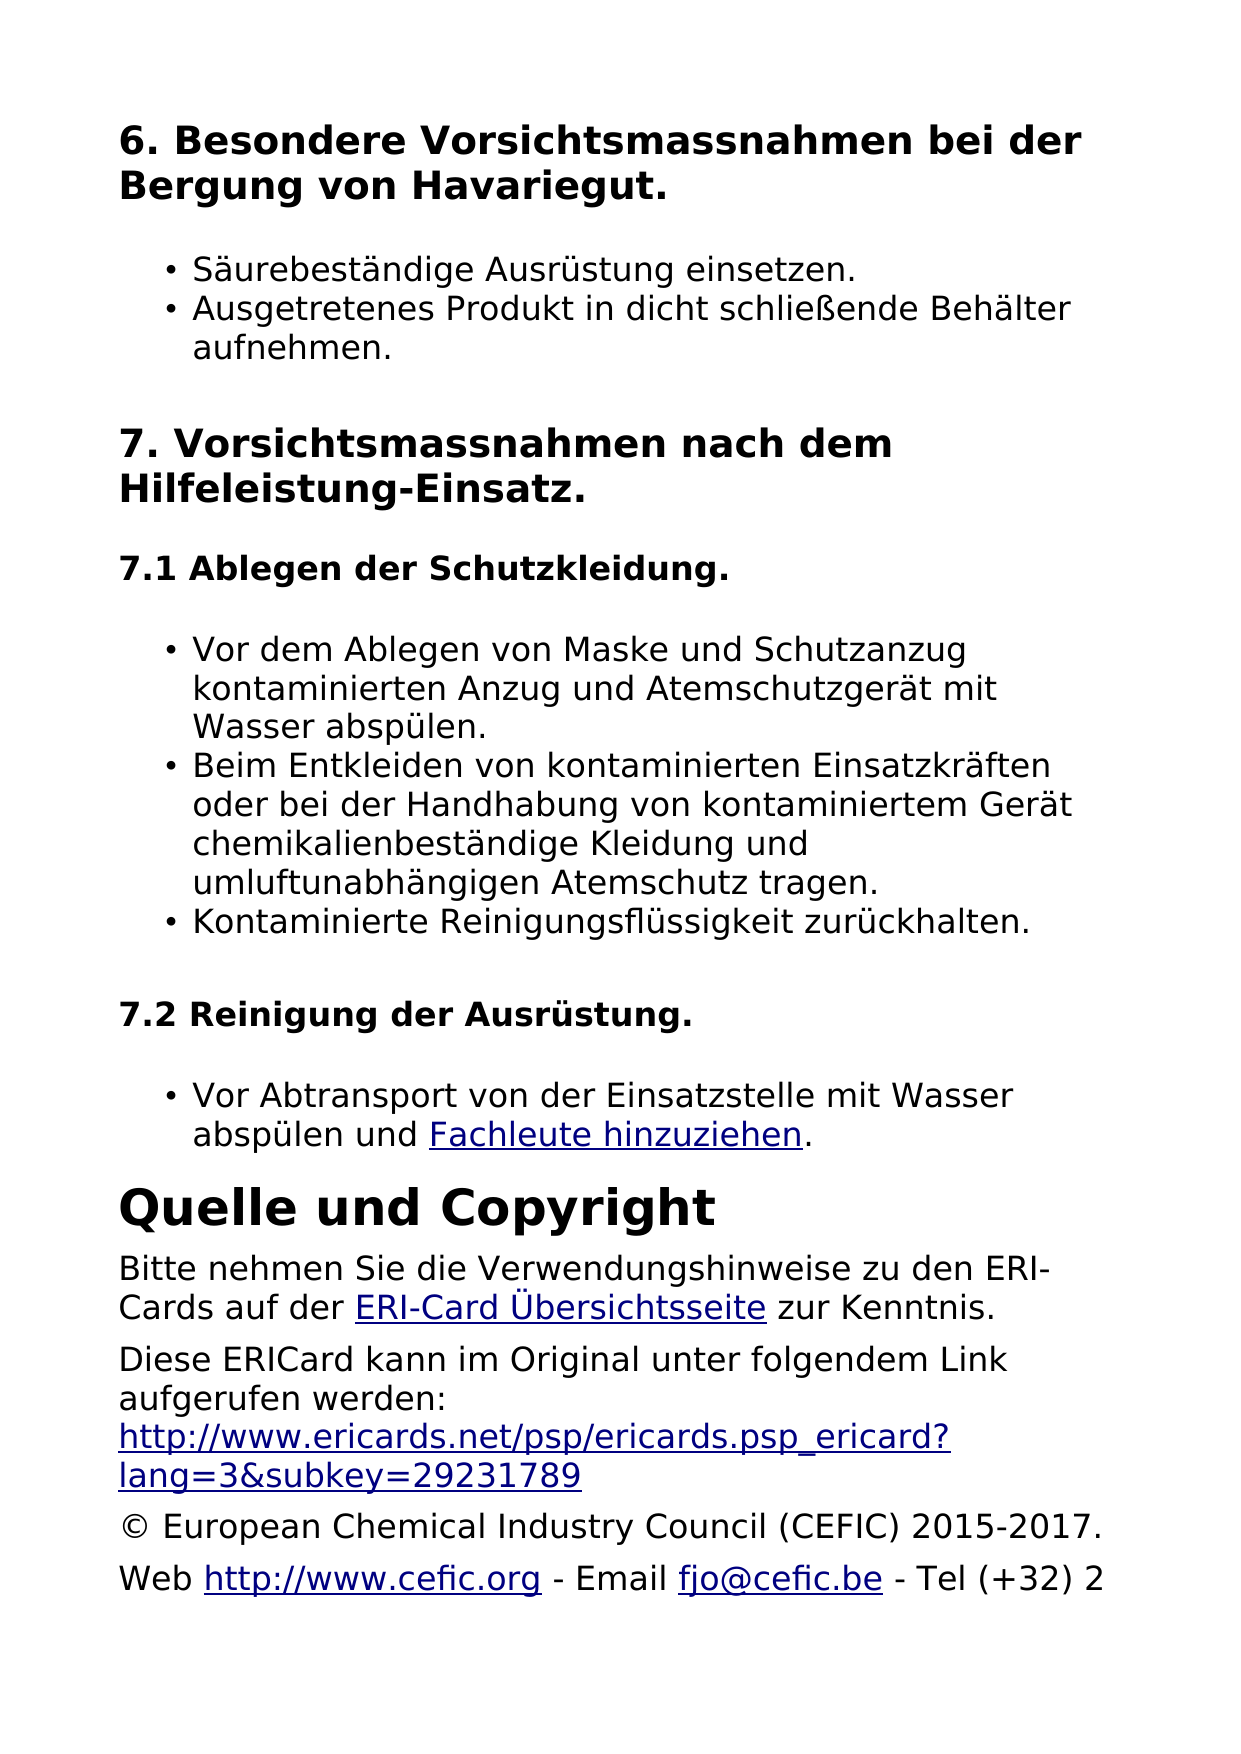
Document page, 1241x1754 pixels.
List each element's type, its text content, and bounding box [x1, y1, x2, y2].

list Vor dem Ablegen von Maske und Schutzanzug kontaminierten Anzug und Atemschutzgerät mit Wasser abspülen. [177, 630, 1122, 747]
list Beim Entkleiden von kontaminierten Einsatzkräften oder bei der Handhabung von kontaminiertem Gerät chemikalienbeständige Kleidung und umluftunabhängigen Atemschutz tragen. [177, 747, 1122, 902]
list Ausgetretenes Produkt in dicht schließende Behälter aufnehmen. [177, 289, 1122, 367]
list Kontaminierte Reinigungsflüssigkeit zurückhalten. [177, 902, 1122, 941]
text Diese ERICard kann im Original unter folgendem Link aufgerufen werden: http://www.ericards.net/psp/ericards.psp_ericard?lang=3&subkey=29231789 [118, 1340, 1122, 1496]
subtitle 7.1 Ablegen der Schutzkleidung. [118, 549, 1122, 588]
subtitle Quelle und Copyright [118, 1179, 1122, 1237]
list Säurebeständige Ausrüstung einsetzen. [177, 251, 1122, 289]
subtitle 7. Vorsichtsmassnahmen nach dem Hilfeleistung-Einsatz. [118, 422, 1122, 512]
text Web http://www.cefic.org - Email fjo@cefic.be - Tel (+32) 2 [118, 1559, 1122, 1598]
subtitle 7.2 Reinigung der Ausrüstung. [118, 996, 1122, 1034]
subtitle 6. Besondere Vorsichtsmassnahmen bei der Bergung von Havariegut. [118, 118, 1122, 208]
list Vor Abtransport von der Einsatzstelle mit Wasser abspülen und Fachleute hinzuziehen. [177, 1076, 1122, 1154]
text Bitte nehmen Sie die Verwendungshinweise zu den ERI-Cards auf der ERI-Card Übersichtsseite zur Kenntnis. [118, 1250, 1122, 1328]
text © European Chemical Industry Council (CEFIC) 2015-2017. [118, 1508, 1122, 1547]
